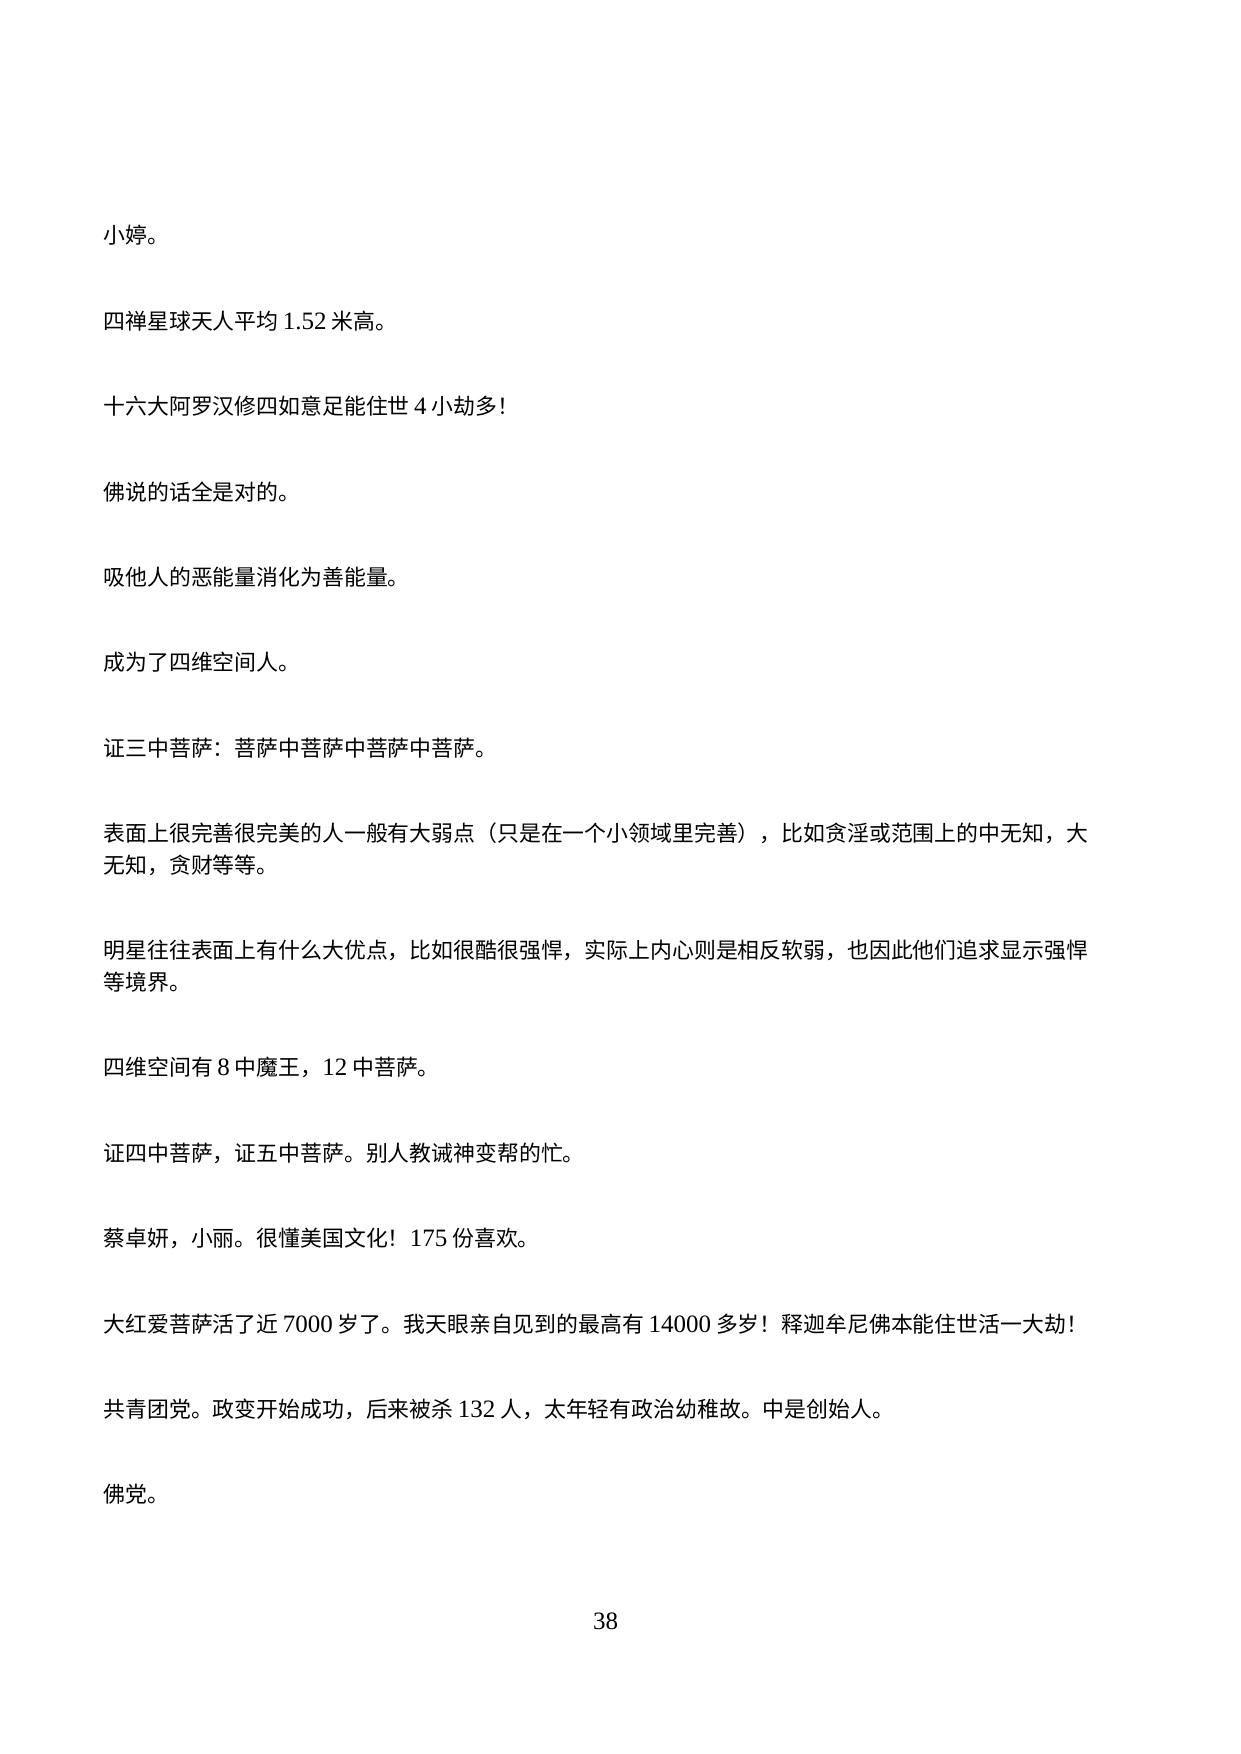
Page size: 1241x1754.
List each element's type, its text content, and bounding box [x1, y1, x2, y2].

text 佛党。 [103, 1477, 1107, 1509]
text 证四中菩萨，证五中菩萨。别人教诫神变帮的忙。 [103, 1136, 1107, 1167]
text 共青团党。政变开始成功，后来被杀132人，太年轻有政治幼稚故。中是创始人。 [103, 1392, 1107, 1424]
text 四禅星球天人平均1.52米高。 [103, 304, 1107, 335]
text 大红爱菩萨活了近7000岁了。我天眼亲自见到的最高有14000多岁！释迦牟尼佛本能住世活一大劫！ [103, 1307, 1107, 1338]
text 吸他人的恶能量消化为善能量。 [103, 560, 1107, 592]
text 蔡卓妍，小丽。很懂美国文化！175份喜欢。 [103, 1221, 1107, 1253]
text 成为了四维空间人。 [103, 645, 1107, 677]
text 佛说的话全是对的。 [103, 474, 1107, 506]
text 明星往往表面上有什么大优点，比如很酷很强悍，实际上内心则是相反软弱，也因此他们追求显示强悍等境界。 [103, 933, 1107, 997]
text 证三中菩萨：菩萨中菩萨中菩萨中菩萨。 [103, 731, 1107, 762]
text 十六大阿罗汉修四如意足能住世4小劫多！ [103, 389, 1107, 421]
text 表面上很完善很完美的人一般有大弱点（只是在一个小领域里完善），比如贪淫或范围上的中无知，大无知，贪财等等。 [103, 816, 1107, 879]
text 小婷。 [103, 218, 1107, 250]
text 四维空间有8中魔王，12中菩萨。 [103, 1050, 1107, 1082]
